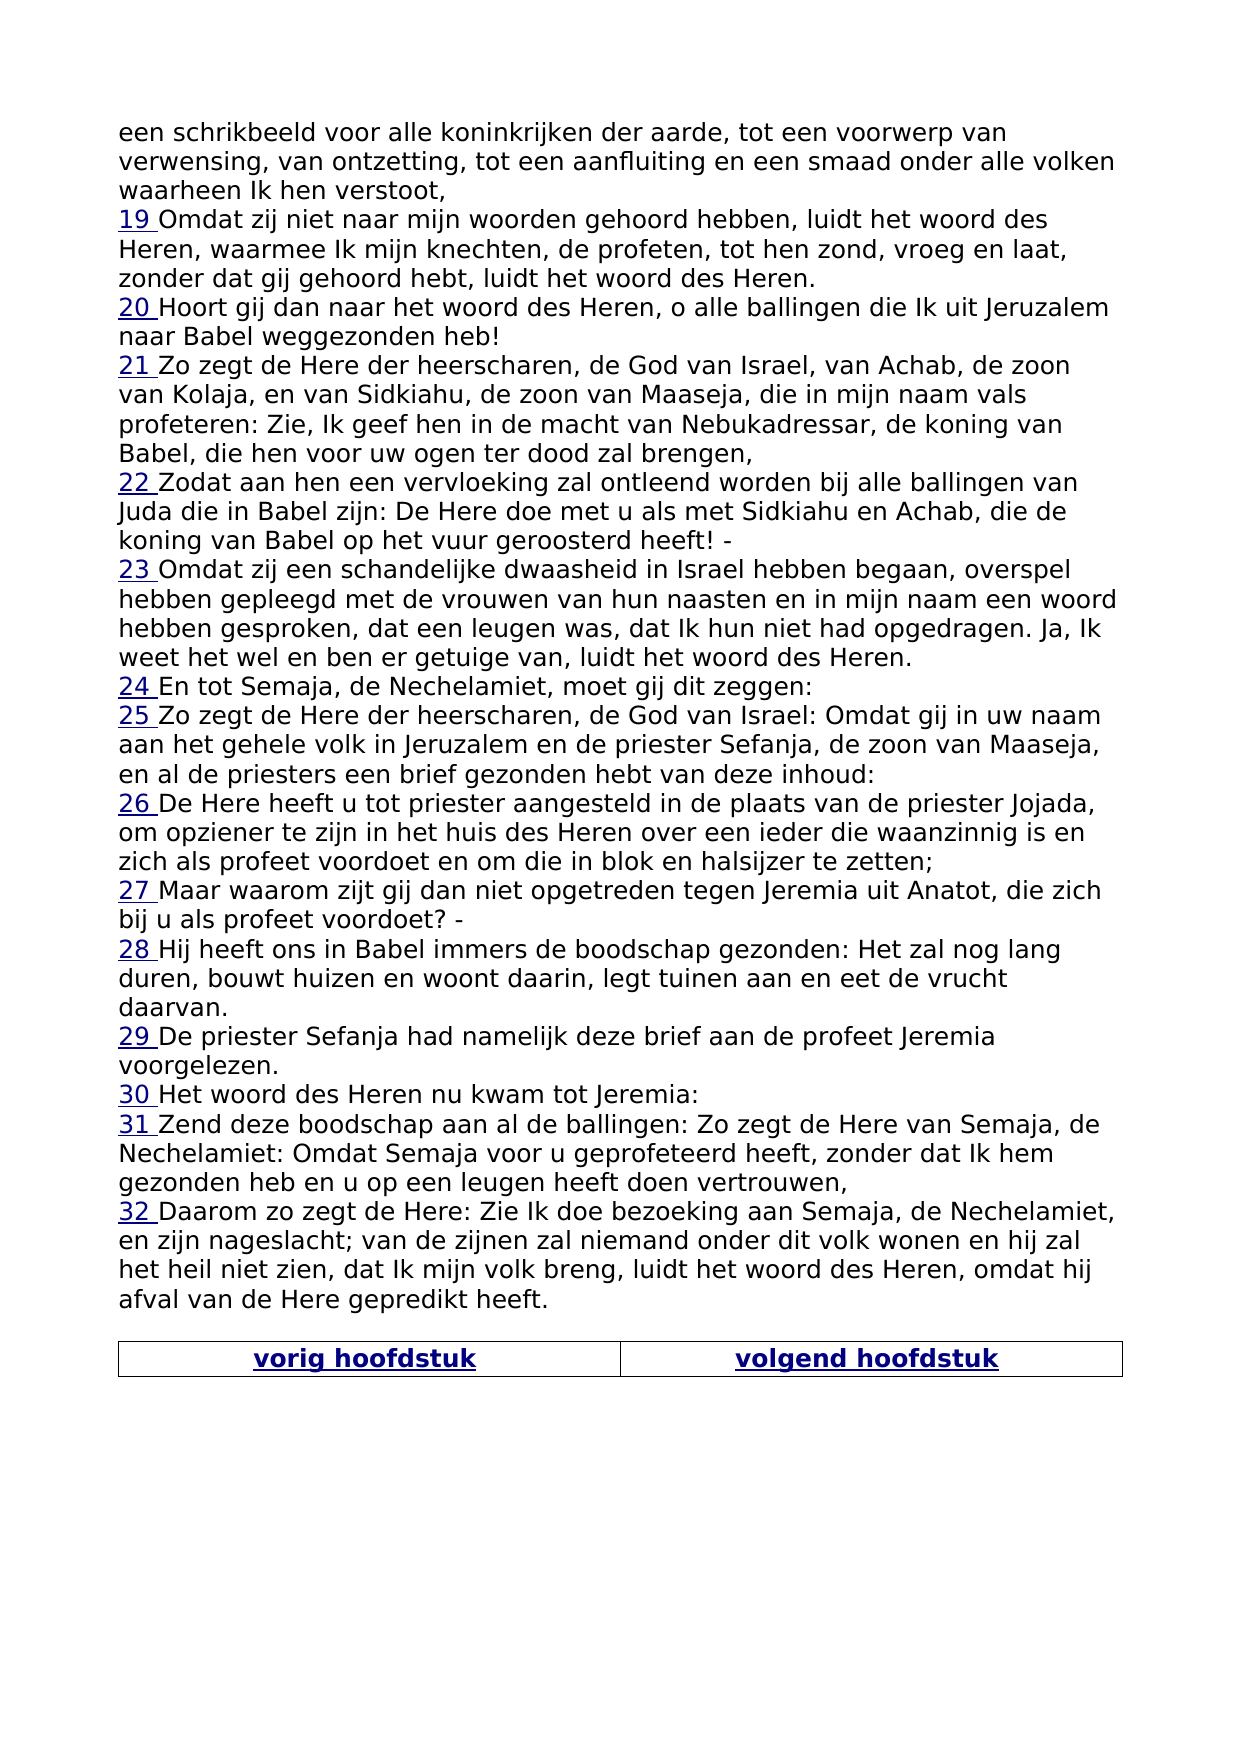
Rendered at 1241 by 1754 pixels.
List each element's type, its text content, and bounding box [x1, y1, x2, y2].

table_header vorig hoofdstuk [119, 1342, 620, 1376]
table_header volgend hoofdstuk [621, 1342, 1122, 1376]
text een schrikbeeld voor alle koninkrijken der aarde, tot een voorwerp van verwensing, van ontzetting, tot een aanfluiting en een smaad onder alle volken waarheen Ik hen verstoot, 19 Omdat zij niet naar mijn woorden gehoord hebben, luidt het woord des Heren, waarmee Ik mijn knechten, de profeten, tot hen zond, vroeg en laat, zonder dat gij gehoord hebt, luidt het woord des Heren. 20 Hoort gij dan naar het woord des Heren, o alle ballingen die Ik uit Jeruzalem naar Babel weggezonden heb! 21 Zo zegt de Here der heerscharen, de God van Israel, van Achab, de zoon van Kolaja, en van Sidkiahu, de zoon van Maaseja, die in mijn naam vals profeteren: Zie, Ik geef hen in de macht van Nebukadressar, de koning van Babel, die hen voor uw ogen ter dood zal brengen, 22 Zodat aan hen een vervloeking zal ontleend worden bij alle ballingen van Juda die in Babel zijn: De Here doe met u als met Sidkiahu en Achab, die de koning van Babel op het vuur geroosterd heeft! - 23 Omdat zij een schandelijke dwaasheid in Israel hebben begaan, overspel hebben gepleegd met de vrouwen van hun naasten en in mijn naam een woord hebben gesproken, dat een leugen was, dat Ik hun niet had opgedragen. Ja, Ik weet het wel en ben er getuige van, luidt het woord des Heren. 24 En tot Semaja, de Nechelamiet, moet gij dit zeggen: 25 Zo zegt de Here der heerscharen, de God van Israel: Omdat gij in uw naam aan het gehele volk in Jeruzalem en de priester Sefanja, de zoon van Maaseja, en al de priesters een brief gezonden hebt van deze inhoud: 26 De Here heeft u tot priester aangesteld in de plaats van de priester Jojada, om opziener te zijn in het huis des Heren over een ieder die waanzinnig is en zich als profeet voordoet en om die in blok en halsijzer te zetten; 27 Maar waarom zijt gij dan niet opgetreden tegen Jeremia uit Anatot, die zich bij u als profeet voordoet? - 28 Hij heeft ons in Babel immers de boodschap gezonden: Het zal nog lang duren, bouwt huizen en woont daarin, legt tuinen aan en eet de vrucht daarvan. 29 De priester Sefanja had namelijk deze brief aan de profeet Jeremia voorgelezen. 30 Het woord des Heren nu kwam tot Jeremia: 31 Zend deze boodschap aan al de ballingen: Zo zegt de Here van Semaja, de Nechelamiet: Omdat Semaja voor u geprofeteerd heeft, zonder dat Ik hem gezonden heb en u op een leugen heeft doen vertrouwen, 32 Daarom zo zegt de Here: Zie Ik doe bezoeking aan Semaja, de Nechelamiet, en zijn nageslacht; van de zijnen zal niemand onder dit volk wonen en hij zal het heil niet zien, dat Ik mijn volk breng, luidt het woord des Heren, omdat hij afval van de Here gepredikt heeft. [118, 118, 1122, 1314]
